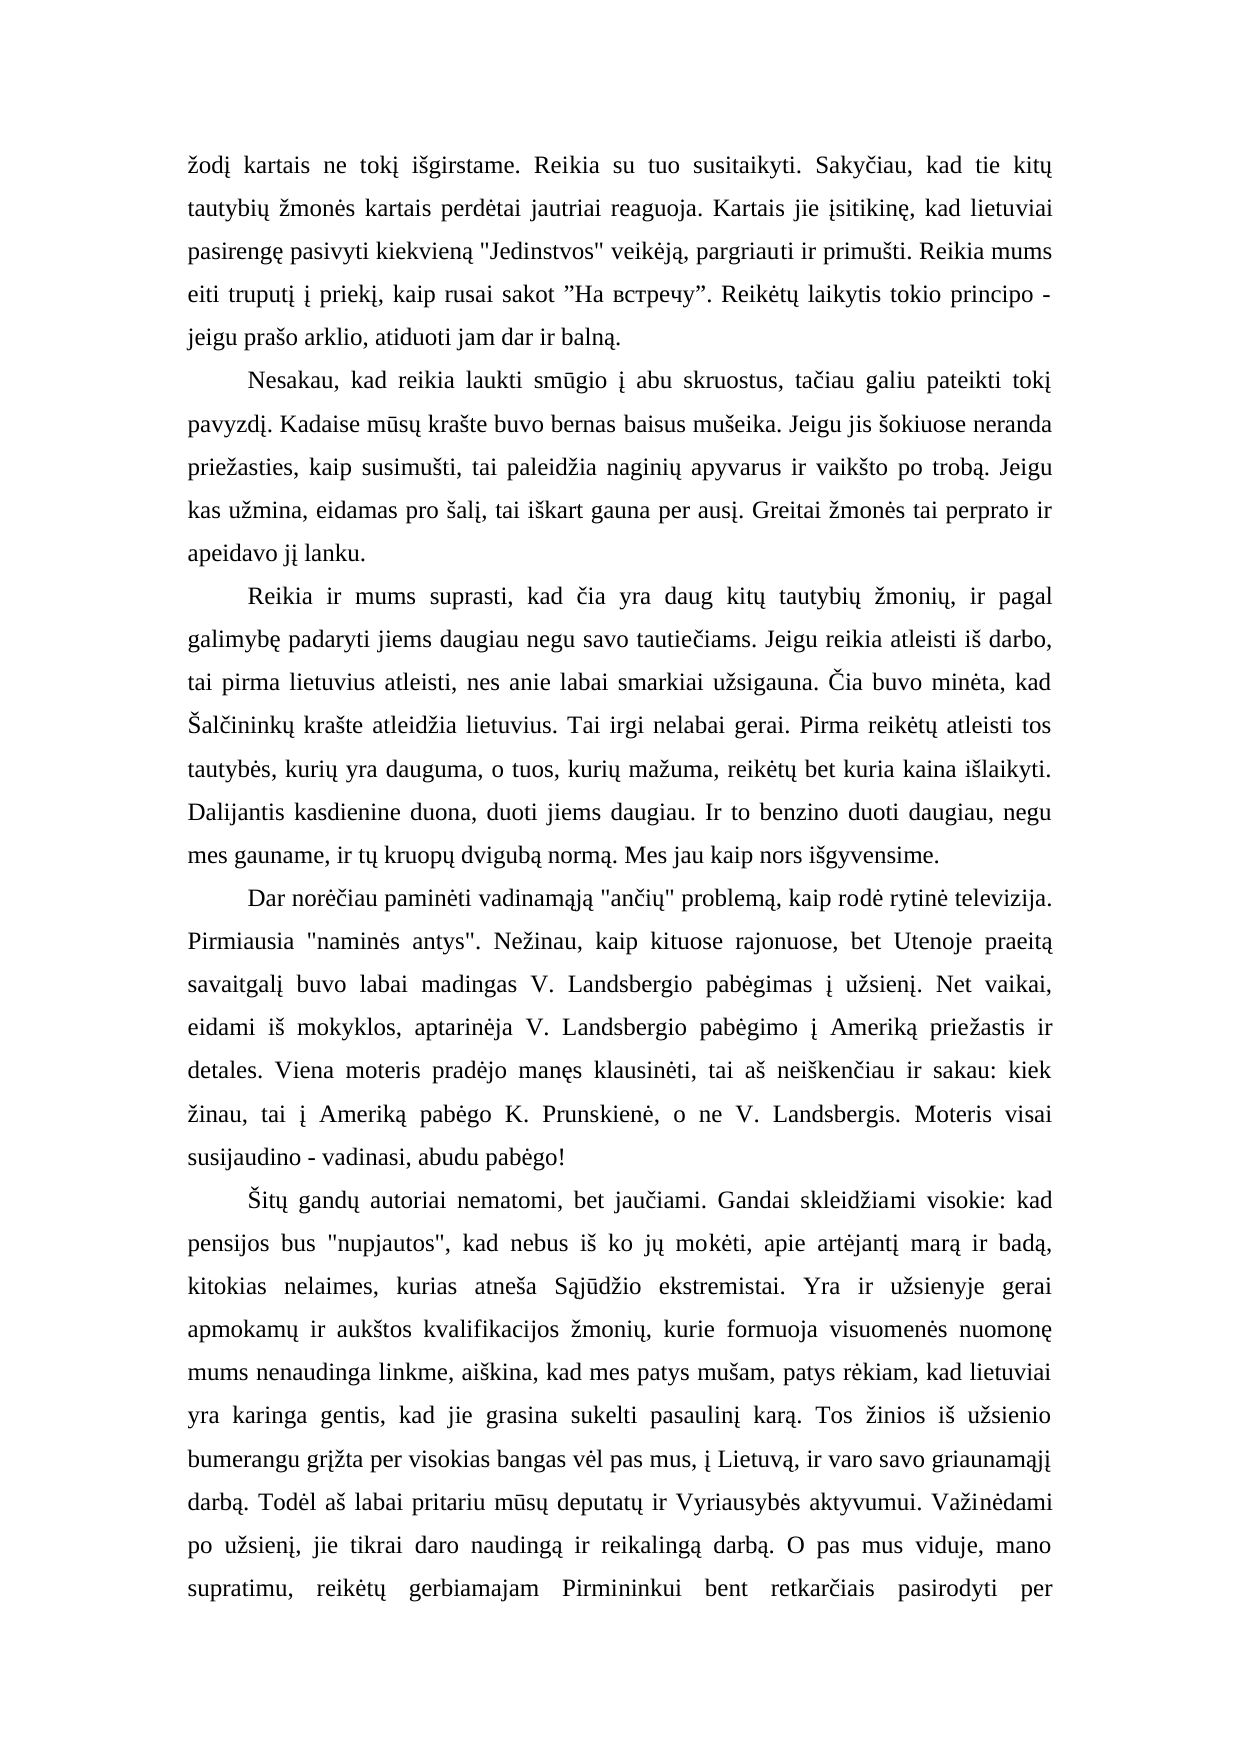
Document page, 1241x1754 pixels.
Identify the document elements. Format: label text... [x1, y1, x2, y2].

text Reikia ir mums suprasti, kad čia yra daug kitų tautybių žmo­nių, ir pagal galimybę padaryti jiems daugiau negu savo tautie­čiams. Jeigu reikia atleisti iš darbo, tai pirma lietuvius atleisti, nes anie labai smarkiai užsigauna. Čia buvo minėta, kad Šalči­ninkų krašte atleidžia lietuvius. Tai irgi nelabai gerai. Pirma reikėtų atleisti tos tautybės, kurių yra dauguma, o tuos, kurių mažuma, reikėtų bet kuria kaina išlaikyti. Dalijantis kasdienine duona, duoti jiems daugiau. Ir to benzino duoti daugiau, negu mes gauname, ir tų kruopų dvigubą normą. Mes jau kaip nors išgyvensime. [187, 581, 1053, 869]
text Nesakau, kad reikia laukti smūgio į abu skruostus, tačiau galiu pateikti tokį pavyzdį. Kadaise mūsų krašte buvo bernas ­baisus mušeika. Jeigu jis šokiuose neranda priežasties, kaip susi­mušti, tai paleidžia naginių apyvarus ir vaikšto po trobą. Jeigu kas užmina, eidamas pro šalį, tai iškart gauna per ausį. Greitai žmonės tai perprato ir apeidavo jį lanku. [187, 366, 1053, 567]
text žodį kartais ne tokį išgirstame. Rei­kia su tuo susitaikyti. Sakyčiau, kad tie kitų tautybių žmonės kartais perdėtai jautriai reaguoja. Kartais jie įsitikinę, kad lietu­viai pasirengę pasivyti kiekvieną "Jedinstvos" veikėją, pargriau­ti ir primušti. Reikia mums eiti truputį į priekį, kaip rusai sakot ”Ha встречу”. Reikėtų laikytis tokio principo - jeigu prašo ar­klio, atiduoti jam dar ir balną. [187, 150, 1053, 351]
text Šitų gandų autoriai nematomi, bet jaučiami. Gandai skleidžia­mi visokie: kad pensijos bus "nupjautos", kad nebus iš ko jų mo­kėti, apie artėjantį marą ir badą, kitokias nelaimes, kurias atneša Sąjūdžio ekstremistai. Yra ir užsienyje gerai apmokamų ir aukštos kvalifikacijos žmonių, kurie formuoja visuomenės nuomonę mums nenaudinga linkme, aiškina, kad mes patys mušam, patys rėkiam, kad lietuviai yra karinga gentis, kad jie grasina sukelti pasaulinį karą. Tos žinios iš užsienio bumerangu grįžta per visokias bangas vėl pas mus, į Lietuvą, ir varo savo griaunamąjį darbą. Todėl aš labai pritariu mūsų deputatų ir Vyriausybės aktyvumui. Važi­nėdami po užsienį, jie tikrai daro naudingą ir reikalingą darbą. O pas mus viduje, mano supratimu, reikėtų gerbiamajam Pirmi­ninkui bent retkarčiais pasirodyti per [187, 1185, 1053, 1602]
text Dar norėčiau paminėti vadinamąją "ančių" problemą, kaip ro­dė rytinė televizija. Pirmiausia "naminės antys". Nežinau, kaip ki­tuose rajonuose, bet Utenoje praeitą savaitgalį buvo labai ma­dingas V. Landsbergio pabėgimas į užsienį. Net vaikai, eidami iš mokyklos, aptarinėja V. Landsbergio pabėgimo į Ameriką prie­žastis ir detales. Viena moteris pradėjo manęs klausinėti, tai aš neiškenčiau ir sakau: kiek žinau, tai į Ameriką pabėgo K. Pruns­kienė, o ne V. Landsbergis. Moteris visai susijaudino - vadinasi, abudu pabėgo! [187, 883, 1053, 1171]
